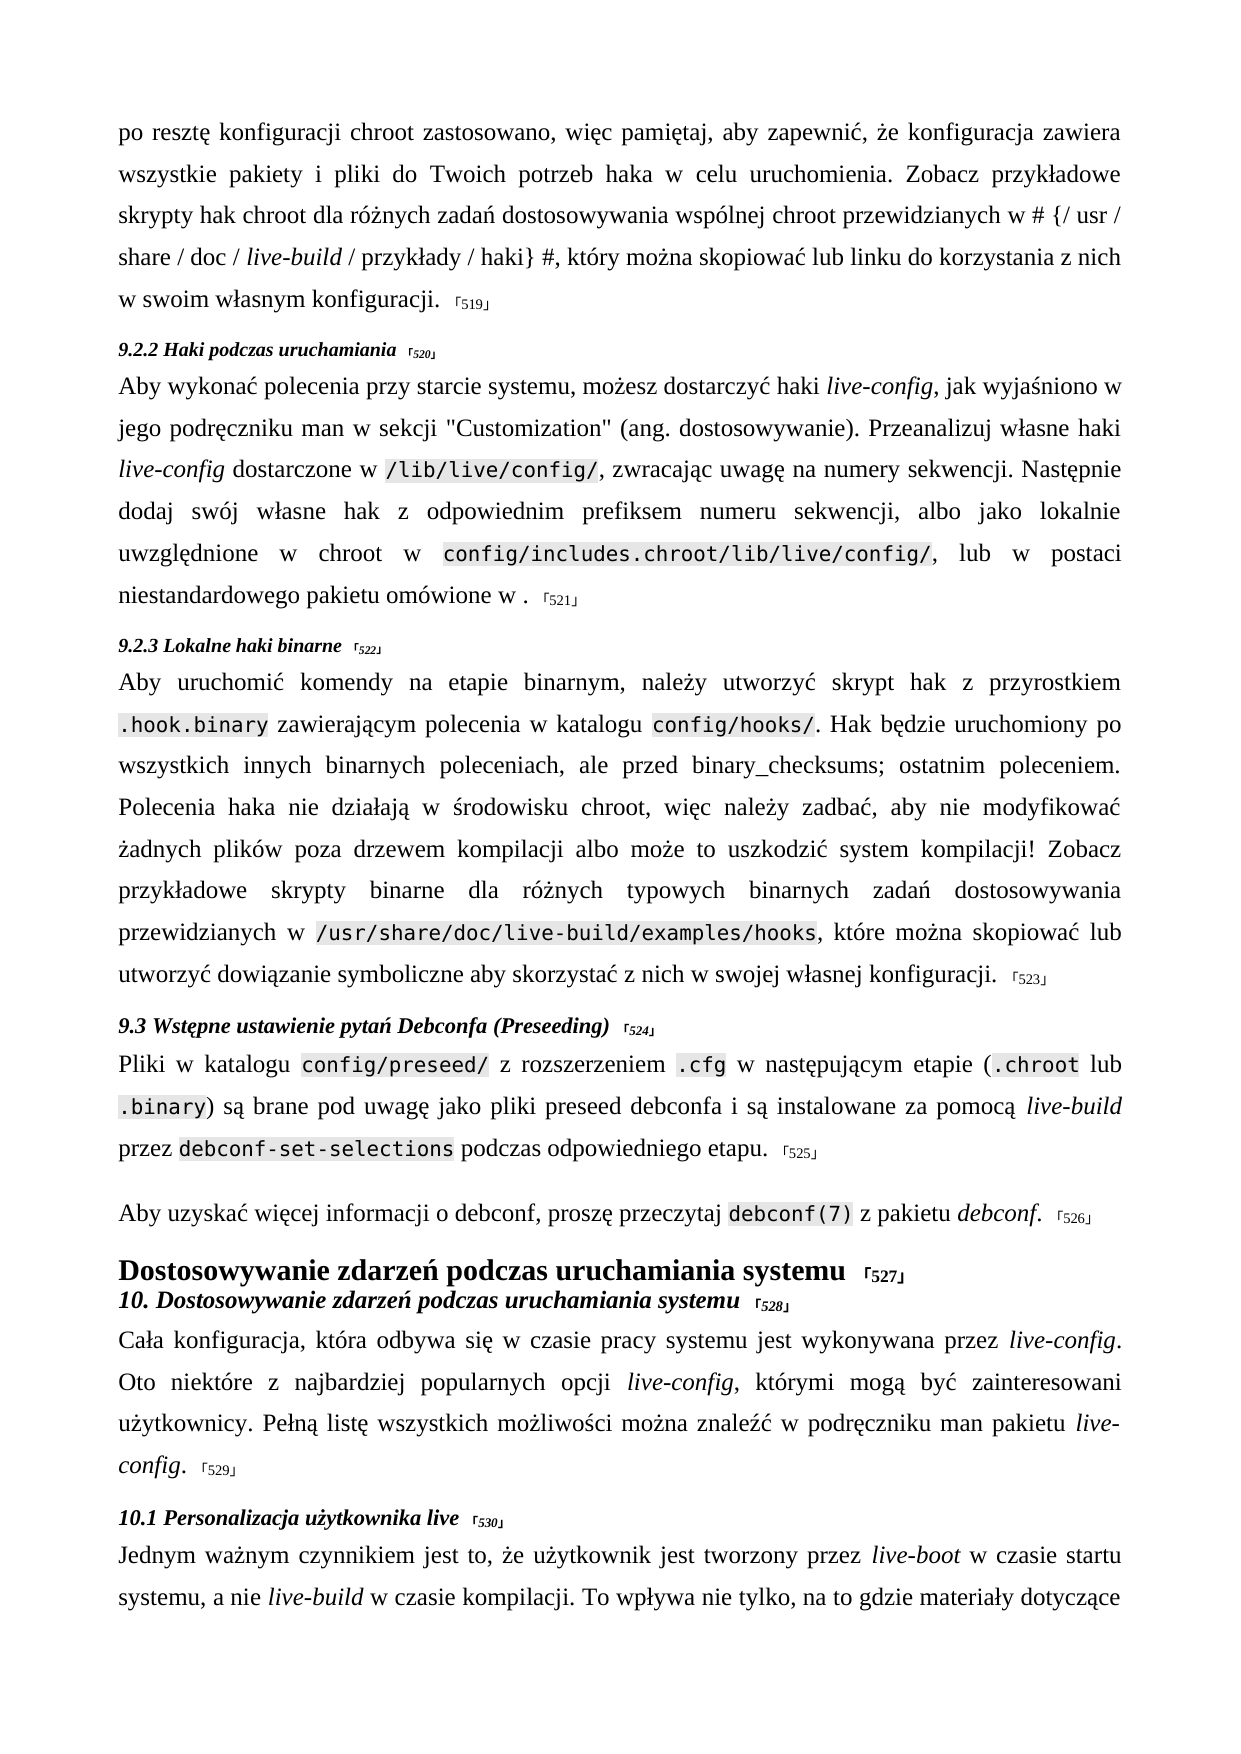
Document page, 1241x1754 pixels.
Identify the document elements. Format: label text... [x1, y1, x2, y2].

subtitle 9.2.3 Lokalne haki binarne 「522」 [118, 634, 1122, 657]
subtitle 10. Dostosowywanie zdarzeń podczas uruchamiania systemu 「528」 [118, 1286, 1122, 1314]
subtitle 9.2.2 Haki podczas uruchamiania 「520」 [118, 338, 1122, 361]
subtitle 9.3 Wstępne ustawienie pytań Debconfa (Preseeding) 「524」 [118, 1013, 1122, 1038]
text Aby uzyskać więcej informacji o debconf, proszę przeczytaj debconf(7) z pakietu debconf. 「526」 [118, 1199, 1122, 1227]
text Aby wykonać polecenia przy starcie systemu, możesz dostarczyć haki live-config, jak wyjaśniono w jego podręczniku man w sekcji "Customization" (ang. dostosowywanie). Przeanalizuj własne haki live-config dostarczone w /lib/live/config/, zwracając uwagę na numery sekwencji. Następnie dodaj swój własne hak z odpowiednim prefiksem numeru sekwencji, albo jako lokalnie uwzględnione w chroot w config/includes.chroot/lib/live/config/, lub w postaci niestandardowego pakietu omówione w Instalowanie zmodyfikowanych pakietów lub pakietów innych firm. 「521」 [118, 372, 1122, 608]
text Aby uruchomić komendy na etapie binarnym, należy utworzyć skrypt hak z przyrostkiem .hook.binary zawierającym polecenia w katalogu config/hooks/. Hak będzie uruchomiony po wszystkich innych binarnych poleceniach, ale przed binary_checksums; ostatnim poleceniem. Polecenia haka nie działają w środowisku chroot, więc należy zadbać, aby nie modyfikować żadnych plików poza drzewem kompilacji albo może to uszkodzić system kompilacji! Zobacz przykładowe skrypty binarne dla różnych typowych binarnych zadań dostosowywania przewidzianych w /usr/share/doc/live-build/examples/hooks, które można skopiować lub utworzyć dowiązanie symboliczne aby skorzystać z nich w swojej własnej konfiguracji. 「523」 [118, 668, 1122, 987]
text Jednym ważnym czynnikiem jest to, że użytkownik jest tworzony przez live-boot w czasie startu systemu, a nie live-build w czasie kompilacji. To wpływa nie tylko, na to gdzie materiały dotyczące użytkownika live są wprowadzone w kompilacji, jak to opisano w Uwzględnianie lokalne Live/chroot, ale również na wszelkie grupyi uprawnienia związane z użytkownikiem live. 「531」 [118, 1542, 1122, 1611]
text po resztę konfiguracji chroot zastosowano, więc pamiętaj, aby zapewnić, że konfiguracja zawiera wszystkie pakiety i pliki do Twoich potrzeb haka w celu uruchomienia. Zobacz przykładowe skrypty hak chroot dla różnych zadań dostosowywania wspólnej chroot przewidzianych w # {/ usr / share / doc / live-build / przykłady / haki} #, który można skopiować lub linku do korzystania z nich w swoim własnym konfiguracji. 「519」 [118, 118, 1122, 312]
text Pliki w katalogu config/preseed/ z rozszerzeniem .cfg w następującym etapie (.chroot lub .binary) są brane pod uwagę jako pliki preseed debconfa i są instalowane za pomocą live-build przez debconf-set-selections podczas odpowiedniego etapu. 「525」 [118, 1050, 1122, 1161]
subtitle 10.1 Personalizacja użytkownika live 「530」 [118, 1505, 1122, 1530]
text Cała konfiguracja, która odbywa się w czasie pracy systemu jest wykonywana przez live-config. Oto niektóre z najbardziej popularnych opcji live-config, którymi mogą być zainteresowani użytkownicy. Pełną listę wszystkich możliwości można znaleźć w podręczniku man pakietu live-config. 「529」 [118, 1326, 1122, 1479]
subtitle Dostosowywanie zdarzeń podczas uruchamiania systemu 「527」 [118, 1253, 1122, 1286]
